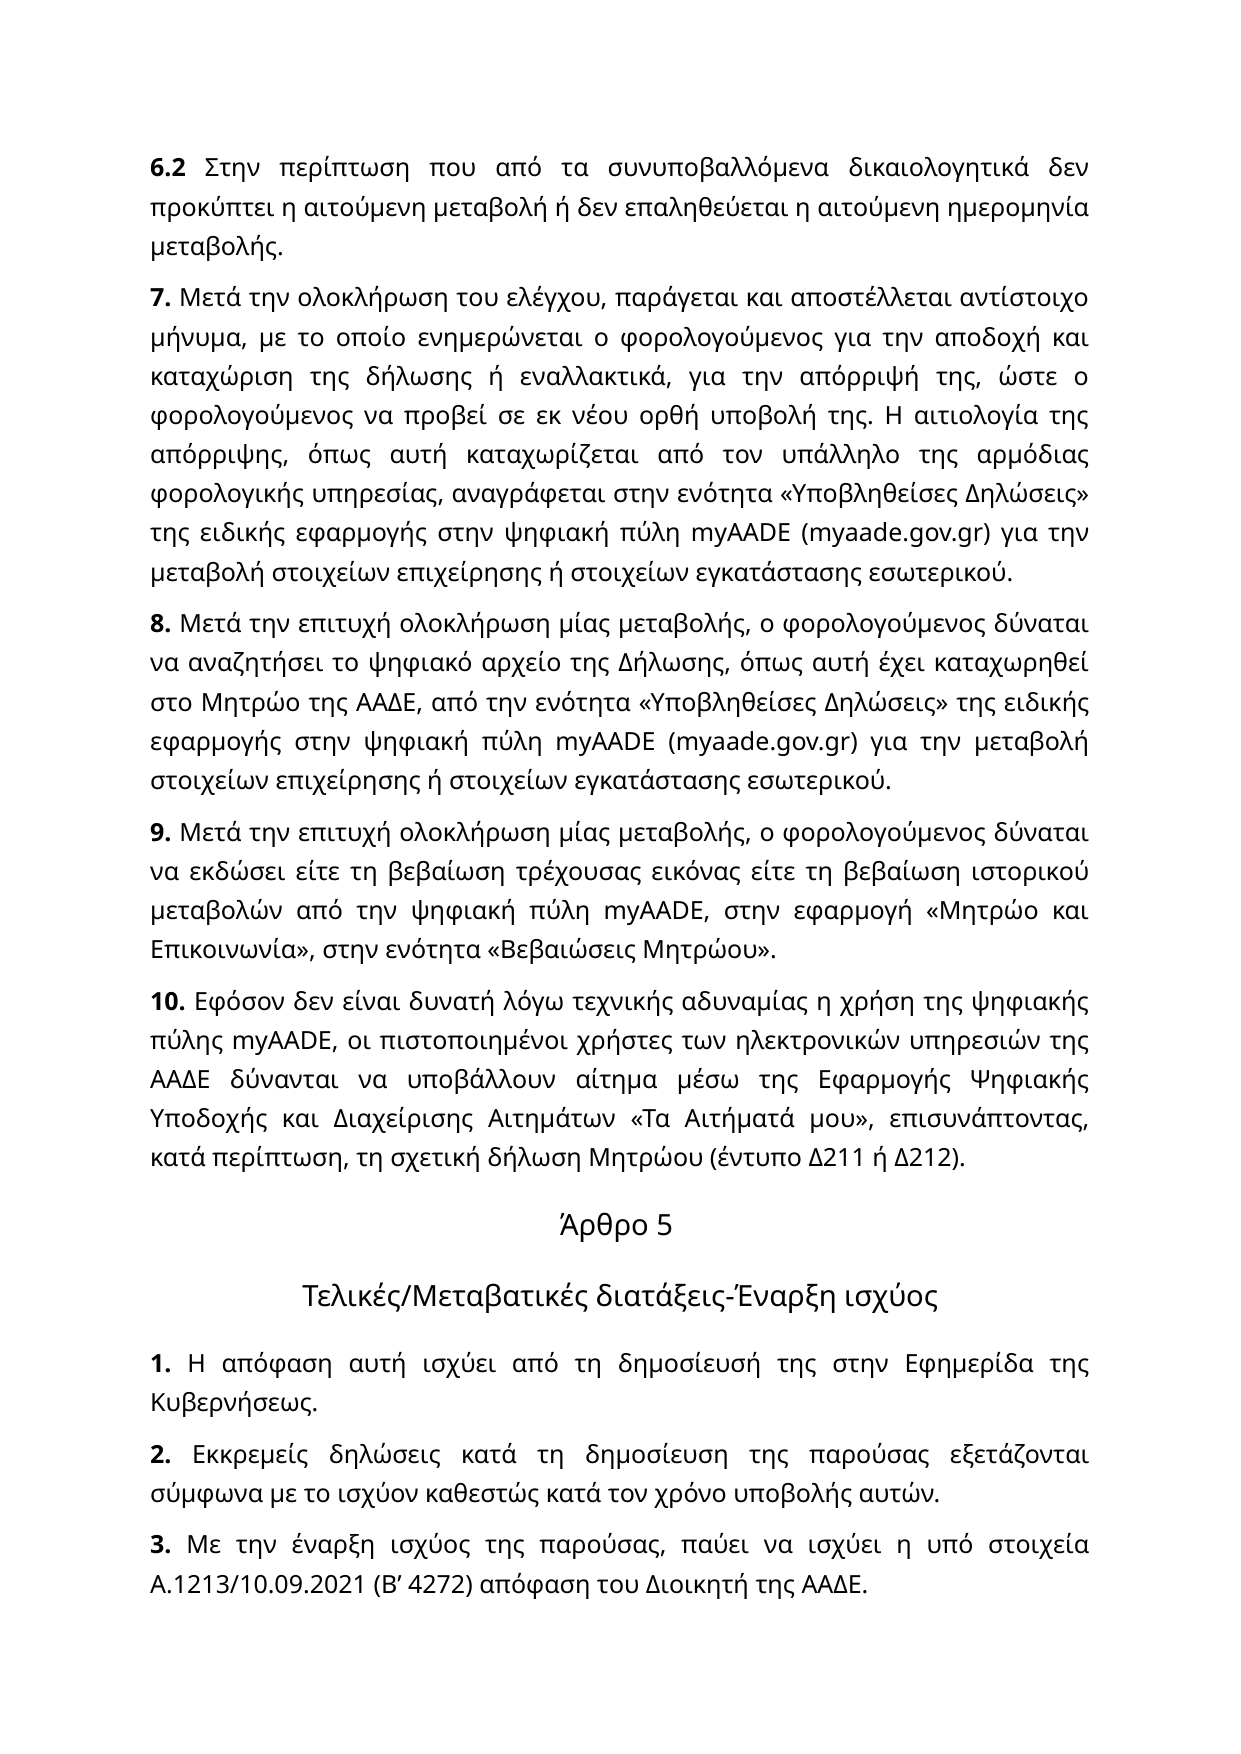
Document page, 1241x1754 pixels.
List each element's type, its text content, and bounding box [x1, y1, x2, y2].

subtitle Άρθρο 5 [150, 1204, 1090, 1244]
text 6.2 Στην περίπτωση που από τα συνυποβαλλόμενα δικαιολογητικά δεν προκύπτει η αιτούμενη μεταβολή ή δεν επαληθεύεται η αιτούμενη ημερομηνία μεταβολής. [150, 150, 1090, 262]
text 1. Η απόφαση αυτή ισχύει από τη δημοσίευσή της στην Εφημερίδα της Κυβερνήσεως. [150, 1345, 1090, 1419]
text 8. Μετά την επιτυχή ολοκλήρωση μίας μεταβολής, ο φορολογούμενος δύναται να αναζητήσει το ψηφιακό αρχείο της Δήλωσης, όπως αυτή έχει καταχωρηθεί στο Μητρώο της ΑΑΔΕ, από την ενότητα «Υποβληθείσες Δηλώσεις» της ειδικής εφαρμογής στην ψηφιακή πύλη myAADE (myaade.gov.gr) για την μεταβολή στοιχείων επιχείρησης ή στοιχείων εγκατάστασης εσωτερικού. [150, 606, 1090, 797]
text 2. Εκκρεμείς δηλώσεις κατά τη δημοσίευση της παρούσας εξετάζονται σύμφωνα με το ισχύον καθεστώς κατά τον χρόνο υποβολής αυτών. [150, 1436, 1090, 1509]
text 9. Μετά την επιτυχή ολοκλήρωση μίας μεταβολής, ο φορολογούμενος δύναται να εκδώσει είτε τη βεβαίωση τρέχουσας εικόνας είτε τη βεβαίωση ιστορικού μεταβολών από την ψηφιακή πύλη myAADE, στην εφαρμογή «Μητρώο και Επικοινωνία», στην ενότητα «Βεβαιώσεις Μητρώου». [150, 814, 1090, 966]
text 3. Με την έναρξη ισχύος της παρούσας, παύει να ισχύει η υπό στοιχεία Α.1213/10.09.2021 (Β’ 4272) απόφαση του Διοικητή της ΑΑΔΕ. [150, 1527, 1090, 1600]
text 7. Μετά την ολοκλήρωση του ελέγχου, παράγεται και αποστέλλεται αντίστοιχο μήνυμα, με το οποίο ενημερώνεται ο φορολογούμενος για την αποδοχή και καταχώριση της δήλωσης ή εναλλακτικά, για την απόρριψή της, ώστε ο φορολογούμενος να προβεί σε εκ νέου ορθή υποβολή της. Η αιτιολογία της απόρριψης, όπως αυτή καταχωρίζεται από τον υπάλληλο της αρμόδιας φορολογικής υπηρεσίας, αναγράφεται στην ενότητα «Υποβληθείσες Δηλώσεις» της ειδικής εφαρμογής στην ψηφιακή πύλη myAADE (myaade.gov.gr) για την μεταβολή στοιχείων επιχείρησης ή στοιχείων εγκατάστασης εσωτερικού. [150, 280, 1090, 588]
text 10. Εφόσον δεν είναι δυνατή λόγω τεχνικής αδυναμίας η χρήση της ψηφιακής πύλης myAADE, οι πιστοποιημένοι χρήστες των ηλεκτρονικών υπηρεσιών της ΑΑΔΕ δύνανται να υποβάλλουν αίτημα μέσω της Εφαρμογής Ψηφιακής Υποδοχής και Διαχείρισης Αιτημάτων «Τα Αιτήματά μου», επισυνάπτοντας, κατά περίπτωση, τη σχετική δήλωση Μητρώου (έντυπο Δ211 ή Δ212). [150, 983, 1090, 1174]
subtitle Τελικές/Μεταβατικές διατάξεις-Έναρξη ισχύος [150, 1275, 1090, 1314]
